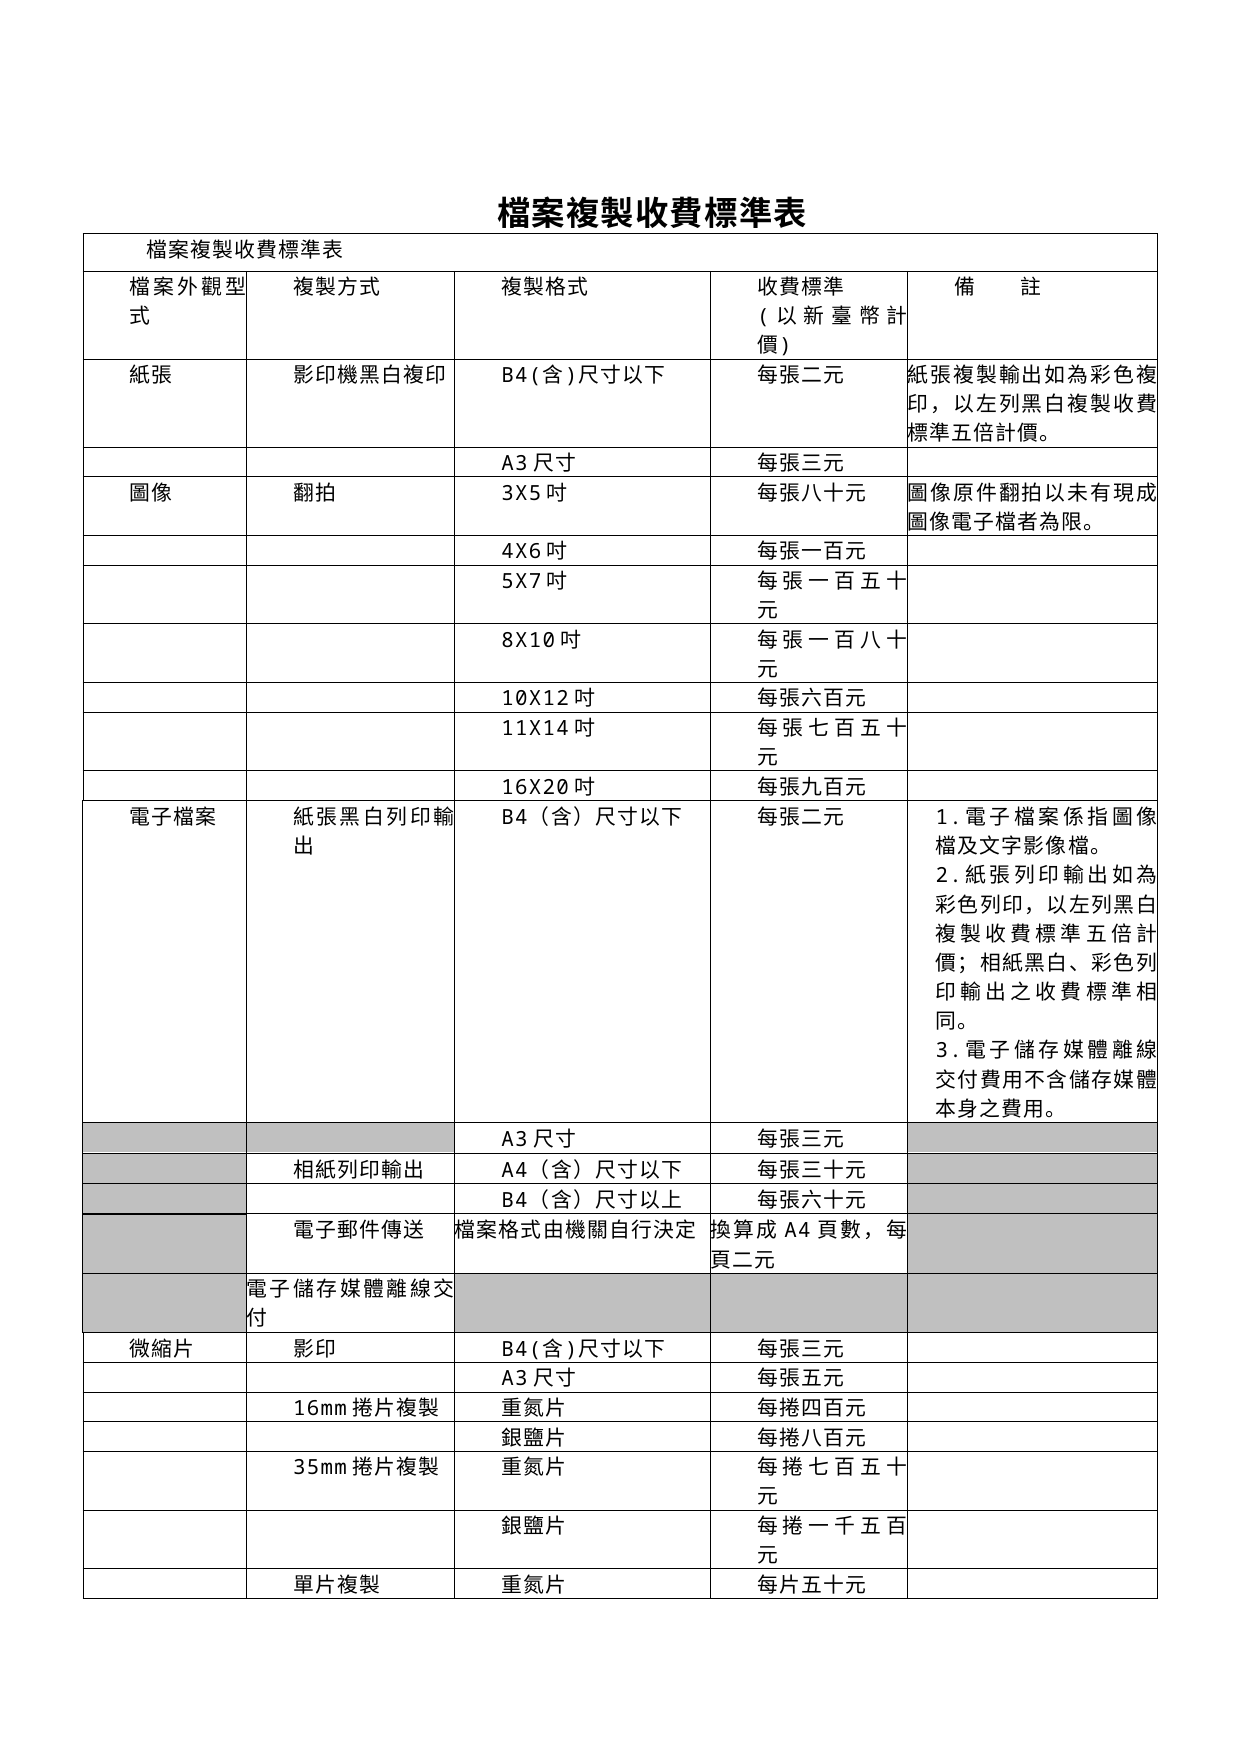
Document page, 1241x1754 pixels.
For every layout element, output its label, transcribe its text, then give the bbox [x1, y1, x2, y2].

table_cell [247, 1123, 454, 1152]
table_cell [908, 1333, 1157, 1362]
table_cell [908, 1214, 1157, 1273]
table_cell A3尺寸 [455, 1123, 710, 1152]
table_cell [84, 771, 246, 800]
table_cell B4（含）尺寸以下 [455, 801, 710, 1122]
table_cell 重氮片 [455, 1393, 710, 1421]
table_cell B4（含）尺寸以上 [455, 1184, 710, 1213]
table_header 檔案複製收費標準表 [84, 234, 1157, 271]
table_cell 每張五元 [711, 1363, 907, 1392]
table_cell [83, 1184, 246, 1213]
table_cell 16mm捲片複製 [247, 1393, 454, 1421]
table_cell [84, 1511, 246, 1568]
table_cell 換算成A4頁數，每頁二元 [711, 1214, 907, 1273]
table_cell A4（含）尺寸以下 [455, 1154, 710, 1183]
table_cell 收費標準 (以新臺幣計價) [711, 272, 907, 359]
table_cell [908, 536, 1157, 564]
table_cell 每張三元 [711, 1333, 907, 1362]
table_cell 備 註 [908, 272, 1157, 359]
table_cell [247, 1422, 454, 1451]
table_cell 每捲四百元 [711, 1393, 907, 1421]
table_cell 銀鹽片 [455, 1422, 710, 1451]
table_cell [247, 1511, 454, 1568]
table_cell [908, 1154, 1157, 1183]
table_cell 每張六百元 [711, 683, 907, 712]
table_cell [908, 1123, 1157, 1152]
table_cell [908, 1569, 1157, 1598]
table_cell 圖像 [84, 477, 246, 535]
table_cell 電子檔案 [83, 801, 246, 1122]
table_cell [247, 624, 454, 682]
table_cell [247, 683, 454, 712]
table_cell 影印機黑白複印 [247, 360, 454, 447]
table_cell [908, 624, 1157, 682]
table_cell 每張三十元 [711, 1154, 907, 1183]
table_cell B4(含)尺寸以下 [455, 1333, 710, 1362]
table_cell [908, 448, 1157, 476]
table_cell [84, 683, 246, 712]
table_cell A3尺寸 [455, 1363, 710, 1392]
table_cell A3尺寸 [455, 448, 710, 476]
table_cell 圖像原件翻拍以未有現成圖像電子檔者為限。 [908, 477, 1157, 535]
table_cell [908, 1274, 1157, 1332]
table_cell 每捲八百元 [711, 1422, 907, 1451]
table_cell [908, 683, 1157, 712]
table_cell 每張二元 [711, 360, 907, 447]
table_cell 每捲一千五百元 [711, 1511, 907, 1568]
table_cell 翻拍 [247, 477, 454, 535]
text 檔案複製收費標準表 [146, 192, 1157, 233]
table_cell 複製格式 [455, 272, 710, 359]
table_cell [908, 771, 1157, 800]
table_cell 每捲七百五十元 [711, 1452, 907, 1509]
table_cell [84, 448, 246, 476]
table_cell 每張三元 [711, 1123, 907, 1152]
table_cell [455, 1274, 710, 1332]
table_cell [247, 1363, 454, 1392]
table_cell 紙張複製輸出如為彩色複印，以左列黑白複製收費標準五倍計價。 [908, 360, 1157, 447]
table_cell 檔案格式由機關自行決定 [455, 1214, 710, 1273]
table_cell [247, 566, 454, 623]
table_cell [247, 1184, 454, 1213]
table_cell 每張八十元 [711, 477, 907, 535]
table_cell [908, 1363, 1157, 1392]
table_cell [84, 1363, 246, 1392]
table_cell 每片五十元 [711, 1569, 907, 1598]
table_cell 檔案外觀型式 [84, 272, 246, 359]
table_cell 3X5吋 [455, 477, 710, 535]
table_cell 11X14吋 [455, 713, 710, 770]
table_cell 10X12吋 [455, 683, 710, 712]
table_cell 每張一百元 [711, 536, 907, 564]
table_cell 35mm捲片複製 [247, 1452, 454, 1509]
table_cell [84, 1393, 246, 1421]
table_cell [711, 1274, 907, 1332]
table_cell B4(含)尺寸以下 [455, 360, 710, 447]
table_cell 重氮片 [455, 1452, 710, 1509]
table_cell [84, 713, 246, 770]
table_cell 影印 [247, 1333, 454, 1362]
table_cell 微縮片 [84, 1333, 246, 1362]
table_cell 紙張 [84, 360, 246, 447]
table_cell 每張九百元 [711, 771, 907, 800]
table_cell 每張七百五十元 [711, 713, 907, 770]
table_cell [84, 536, 246, 564]
table_cell [84, 566, 246, 623]
table_cell 8X10吋 [455, 624, 710, 682]
table_cell [908, 566, 1157, 623]
table_cell 複製方式 [247, 272, 454, 359]
table_cell 4X6吋 [455, 536, 710, 564]
table_cell [84, 1569, 246, 1598]
table_cell [83, 1215, 246, 1273]
table_cell [247, 713, 454, 770]
table_cell 紙張黑白列印輸出 [247, 801, 454, 1122]
table_cell 16X20吋 [455, 771, 710, 800]
table_cell [247, 536, 454, 564]
table_cell 5X7吋 [455, 566, 710, 623]
table_cell 電子郵件傳送 [247, 1214, 454, 1273]
table_cell 每張六十元 [711, 1184, 907, 1213]
table_cell [84, 1452, 246, 1509]
table_cell [83, 1274, 246, 1332]
table_cell 電子儲存媒體離線交付 [247, 1274, 454, 1332]
table_cell [908, 713, 1157, 770]
table_cell 1.電子檔案係指圖像檔及文字影像檔。 2.紙張列印輸出如為彩色列印，以左列黑白複製收費標準五倍計價；相紙黑白、彩色列印輸出之收費標準相同。 3.電子儲存媒體離線交付費用不含儲存媒體本身之費用。 [908, 801, 1157, 1122]
table_cell 每張二元 [711, 801, 907, 1122]
table_cell [247, 771, 454, 800]
table_cell 重氮片 [455, 1569, 710, 1598]
table_cell 銀鹽片 [455, 1511, 710, 1568]
table_cell 每張一百八十元 [711, 624, 907, 682]
table_cell [908, 1511, 1157, 1568]
table_cell [84, 624, 246, 682]
table_cell [908, 1452, 1157, 1509]
table_cell 每張三元 [711, 448, 907, 476]
table_cell 單片複製 [247, 1569, 454, 1598]
table_cell [908, 1422, 1157, 1451]
table_cell [83, 1123, 246, 1152]
table_cell [84, 1422, 246, 1451]
table_cell [247, 448, 454, 476]
table_cell 每張一百五十元 [711, 566, 907, 623]
table_cell [83, 1154, 246, 1183]
table_cell 相紙列印輸出 [247, 1154, 454, 1183]
table_cell [908, 1184, 1157, 1213]
table_cell [908, 1393, 1157, 1421]
